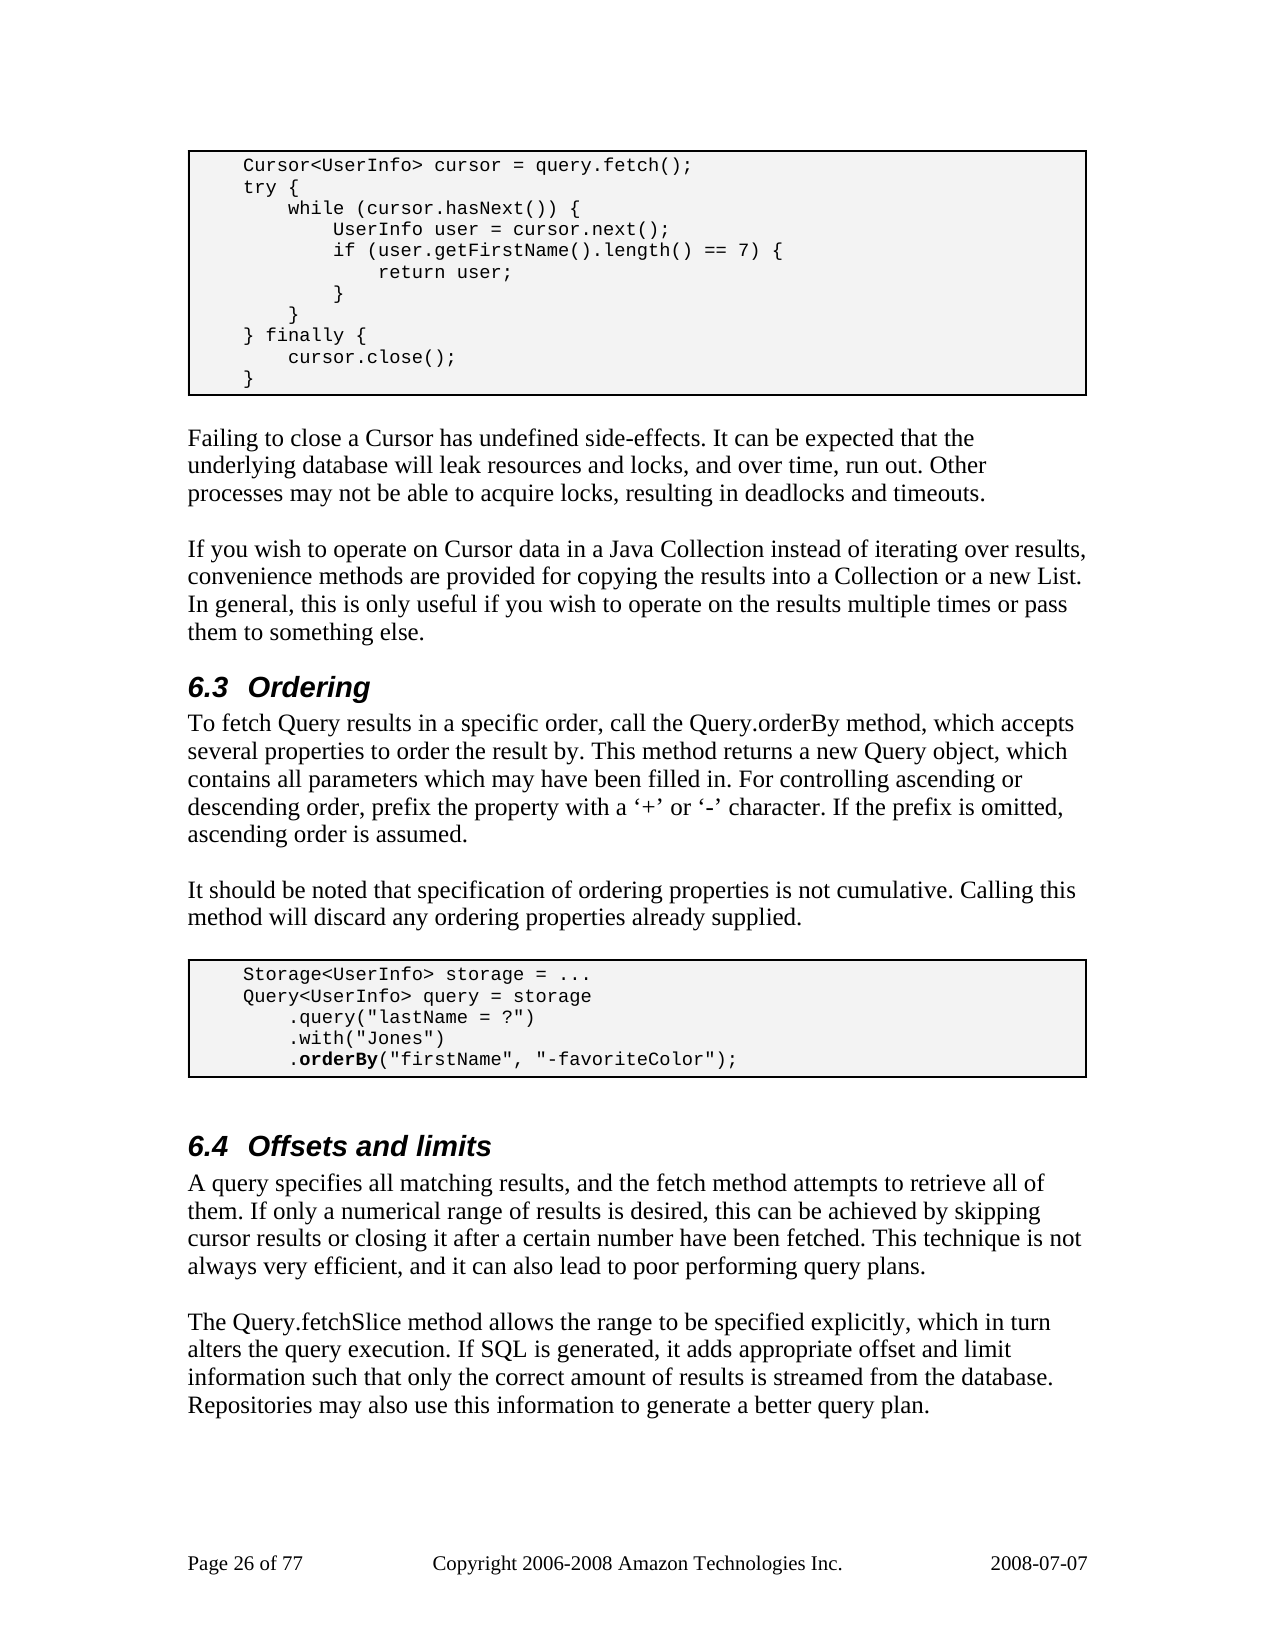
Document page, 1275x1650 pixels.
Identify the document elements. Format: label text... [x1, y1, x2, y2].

text try { [190, 171, 1085, 192]
text return user; [190, 256, 1085, 277]
text A query specifies all matching results, and the fetch method attempts to retrieve all of them. If only a numerical range of results is desired, this can be achieved by skipping cursor results or closing it after a certain number have been fetched. This technique is not always very efficient, and it can also lead to poor performing query plans. [187, 1169, 1087, 1280]
subtitle Ordering [187, 671, 1087, 703]
text Cursor<UserInfo> cursor = query.fetch(); [190, 152, 1085, 171]
text .with("Jones") [190, 1023, 1085, 1044]
text } [190, 299, 1085, 320]
text if (user.getFirstName().length() == 7) { [190, 235, 1085, 256]
text Query<UserInfo> query = storage [190, 980, 1085, 1001]
text The Query.fetchSlice method allows the range to be specified explicitly, which in turn alters the query execution. If SQL is generated, it adds appropriate offset and limit information such that only the correct amount of results is streamed from the database. Repositories may also use this information to generate a better query plan. [187, 1308, 1087, 1418]
subtitle Offsets and limits [187, 1130, 1087, 1163]
text Storage<UserInfo> storage = ... [190, 961, 1085, 980]
text If you wish to operate on Cursor data in a Java Collection instead of iterating over results, convenience methods are provided for copying the results into a Collection or a new List. In general, this is only useful if you wish to operate on the results multiple times or pass them to something else. [187, 535, 1087, 646]
text } [190, 362, 1085, 394]
text It should be noted that specification of ordering properties is not cumulative. Calling this method will discard any ordering properties already supplied. [187, 876, 1087, 931]
text .orderBy("firstName", "-favoriteColor"); [190, 1044, 1085, 1076]
text Failing to close a Cursor has undefined side-effects. It can be expected that the underlying database will leak resources and locks, and over time, run out. Other processes may not be able to acquire locks, resulting in deadlocks and timeouts. [187, 424, 1087, 507]
text cursor.close(); [190, 341, 1085, 362]
text } finally { [190, 320, 1085, 341]
text .query("lastName = ?") [190, 1001, 1085, 1023]
text UserInfo user = cursor.next(); [190, 214, 1085, 235]
text } [190, 277, 1085, 299]
text while (cursor.hasNext()) { [190, 192, 1085, 214]
text To fetch Query results in a specific order, call the Query.orderBy method, which accepts several properties to order the result by. This method returns a new Query object, which contains all parameters which may have been filled in. For controlling ascending or descending order, prefix the property with a ‘+’ or ‘-’ character. If the prefix is omitted, ascending order is assumed. [187, 709, 1087, 848]
